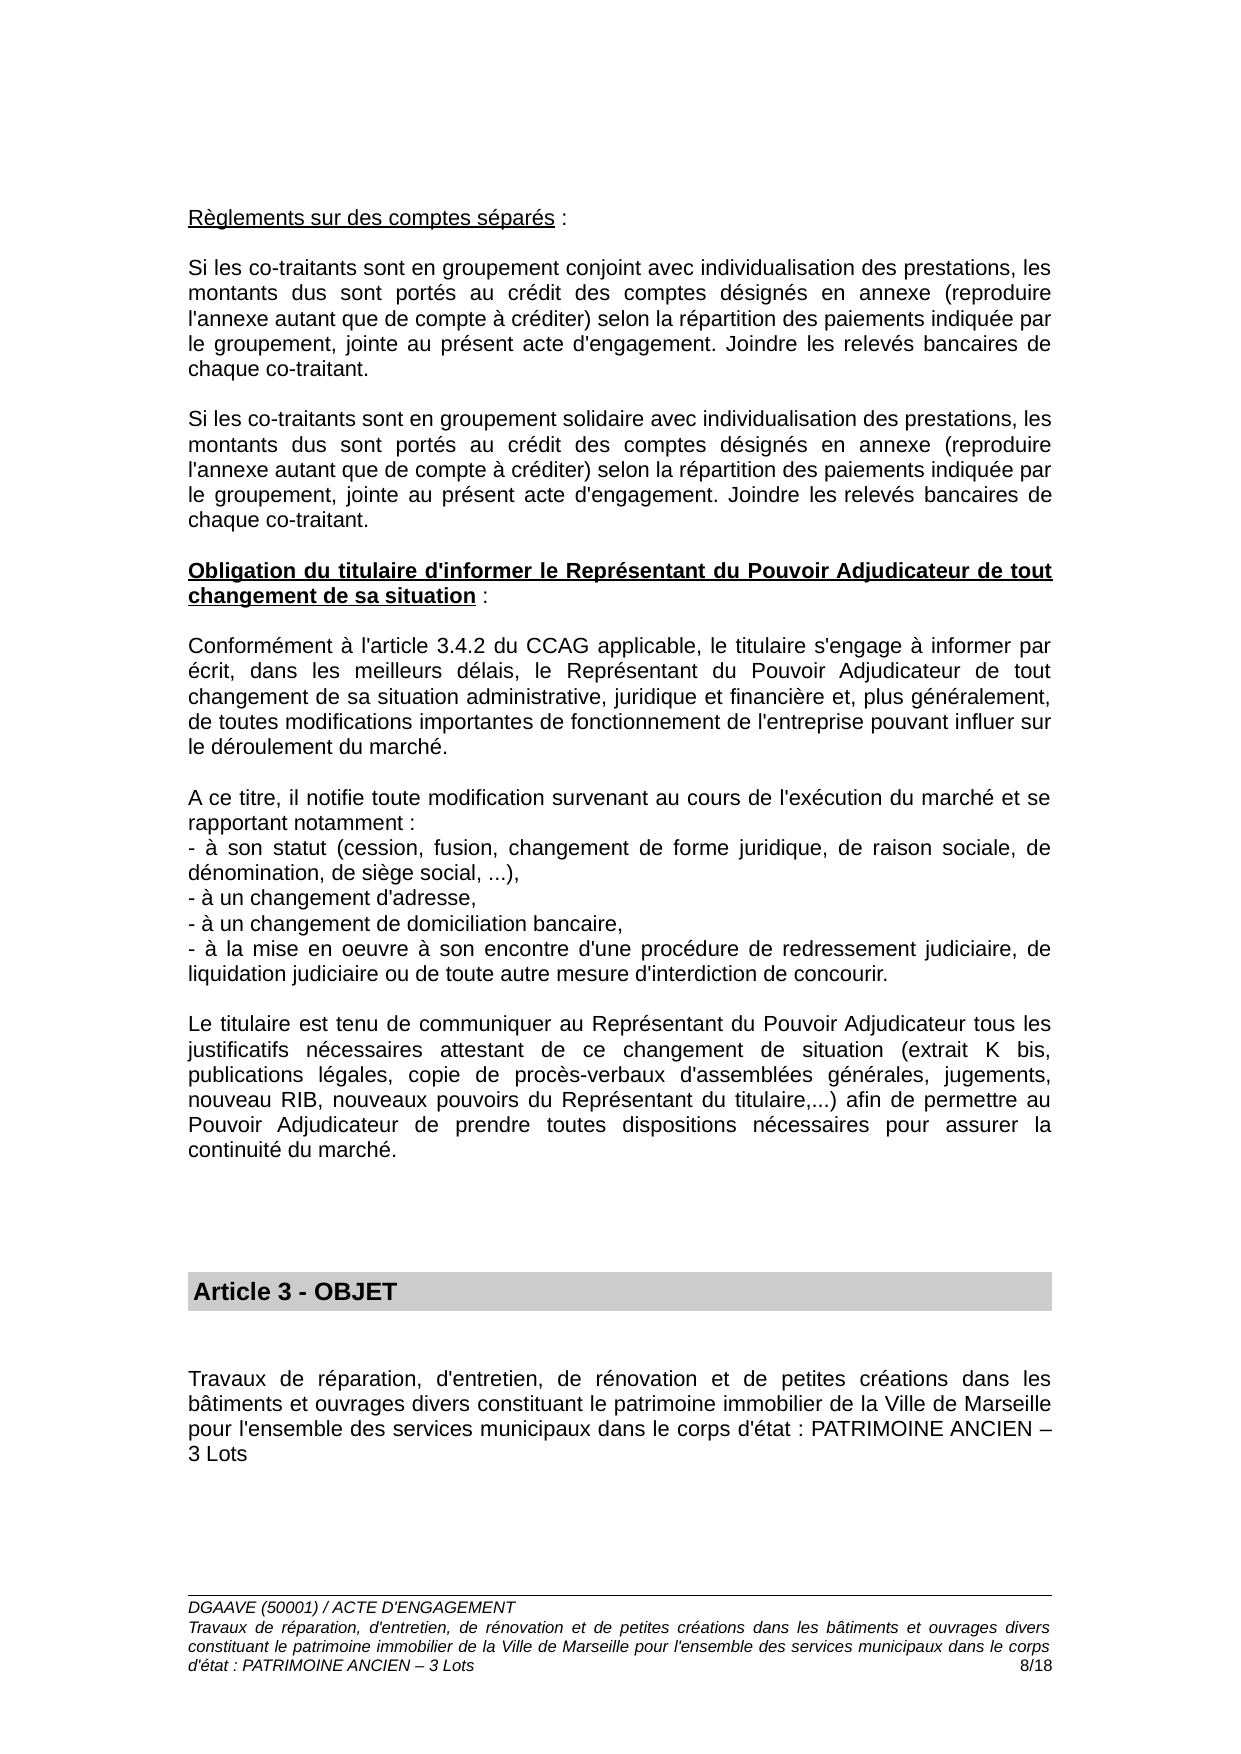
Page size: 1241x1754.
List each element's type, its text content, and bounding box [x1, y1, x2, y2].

text Travaux de réparation, d'entretien, de rénovation et de petites créations dans les bâtiments et ouvrages divers constituant le patrimoine immobilier de la Ville de Marseille pour l'ensemble des services municipaux dans le corps d'état : PATRIMOINE ANCIEN – 3 Lots [188, 1366, 1052, 1466]
text Si les co-traitants sont en groupement solidaire avec individualisation des prestations, les montants dus sont portés au crédit des comptes désignés en annexe (reproduire l'annexe autant que de compte à créditer) selon la répartition des paiements indiquée par le groupement, jointe au présent acte d'engagement. Joindre les relevés bancaires de chaque co-traitant. [188, 406, 1052, 532]
text A ce titre, il notifie toute modification survenant au cours de l'exécution du marché et se rapportant notamment : [188, 784, 1052, 835]
subtitle OBJET [190, 1274, 1050, 1309]
text Obligation du titulaire d'informer le Représentant du Pouvoir Adjudicateur de tout [188, 557, 1052, 579]
text - à un changement d'adresse, [188, 885, 1052, 910]
text - à son statut (cession, fusion, changement de forme juridique, de raison sociale, de dénomination, de siège social, ...), [188, 835, 1052, 885]
text changement de sa situation : [188, 581, 1052, 608]
text Si les co-traitants sont en groupement conjoint avec individualisation des prestations, les montants dus sont portés au crédit des comptes désignés en annexe (reproduire l'annexe autant que de compte à créditer) selon la répartition des paiements indiquée par le groupement, jointe au présent acte d'engagement. Joindre les relevés bancaires de chaque co-traitant. [188, 255, 1052, 381]
text - à la mise en oeuvre à son encontre d'une procédure de redressement judiciaire, de liquidation judiciaire ou de toute autre mesure d'interdiction de concourir. [188, 936, 1052, 986]
text Le titulaire est tenu de communiquer au Représentant du Pouvoir Adjudicateur tous les justificatifs nécessaires attestant de ce changement de situation (extrait K bis, publications légales, copie de procès-verbaux d'assemblées générales, jugements, nouveau RIB, nouveaux pouvoirs du Représentant du titulaire,...) afin de permettre au Pouvoir Adjudicateur de prendre toutes dispositions nécessaires pour assurer la continuité du marché. [188, 1011, 1052, 1162]
text Conformément à l'article 3.4.2 du CCAG applicable, le titulaire s'engage à informer par écrit, dans les meilleurs délais, le Représentant du Pouvoir Adjudicateur de tout changement de sa situation administrative, juridique et financière et, plus généralement, de toutes modifications importantes de fonctionnement de l'entreprise pouvant influer sur le déroulement du marché. [188, 633, 1052, 759]
text Règlements sur des comptes séparés : [188, 204, 1052, 230]
text - à un changement de domiciliation bancaire, [188, 910, 1052, 936]
